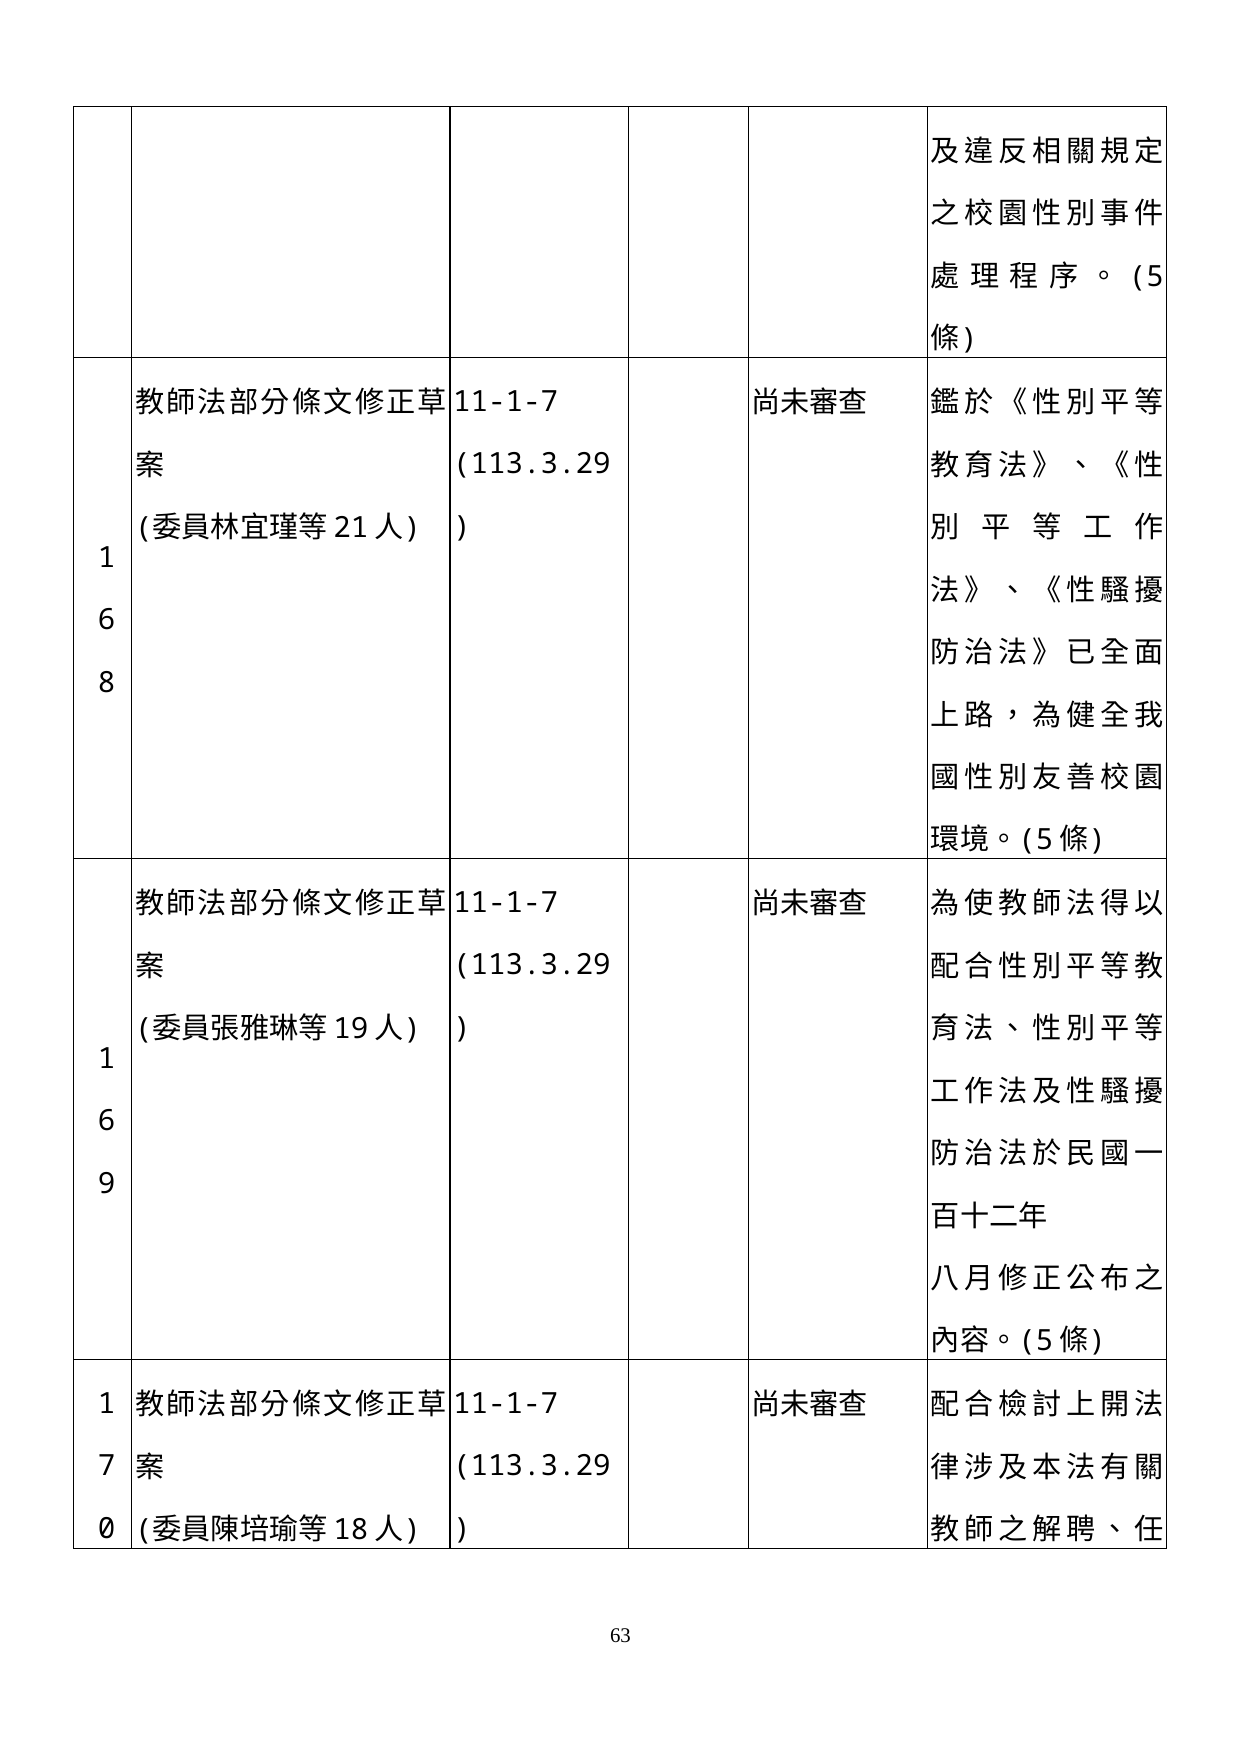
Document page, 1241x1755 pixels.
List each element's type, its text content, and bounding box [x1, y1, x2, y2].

table_cell [74, 358, 131, 858]
table_cell 及違反相關規定之校園性別事件處理程序。(5條) [928, 107, 1166, 357]
table_cell [132, 107, 449, 357]
table_cell [629, 1360, 748, 1548]
table_cell 教師法部分條文修正草案 (委員林宜瑾等21人) [132, 358, 449, 858]
table_cell 尚未審查 [749, 1360, 927, 1548]
table_cell 配合檢討上開法律涉及本法有關教師之解聘、任 [928, 1360, 1166, 1548]
table_cell [629, 859, 748, 1359]
table_cell 11-1-7 (113.3.29) [451, 358, 628, 858]
table_cell [74, 1360, 131, 1548]
table_cell [749, 107, 927, 357]
table_cell 教師法部分條文修正草案 (委員陳培瑜等18人) [132, 1360, 449, 1548]
table_cell [629, 358, 748, 858]
table_cell 教師法部分條文修正草案 (委員張雅琳等19人) [132, 859, 449, 1359]
table_cell 尚未審查 [749, 358, 927, 858]
table_cell 為使教師法得以配合性別平等教育法、性別平等工作法及性騷擾防治法於民國一百十二年 八月修正公布之內容。(5條) [928, 859, 1166, 1359]
table_cell 鑑於《性別平等教育法》、《性別平等工作法》、《性騷擾防治法》已全面上路，為健全我國性別友善校園環境。(5條) [928, 358, 1166, 858]
table_cell [74, 859, 131, 1359]
table_cell [629, 107, 748, 357]
table_cell [74, 107, 131, 357]
table_cell 11-1-7 (113.3.29) [451, 1360, 628, 1548]
table_cell 11-1-7 (113.3.29) [451, 859, 628, 1359]
table_cell [451, 107, 628, 357]
table_cell 尚未審查 [749, 859, 927, 1359]
